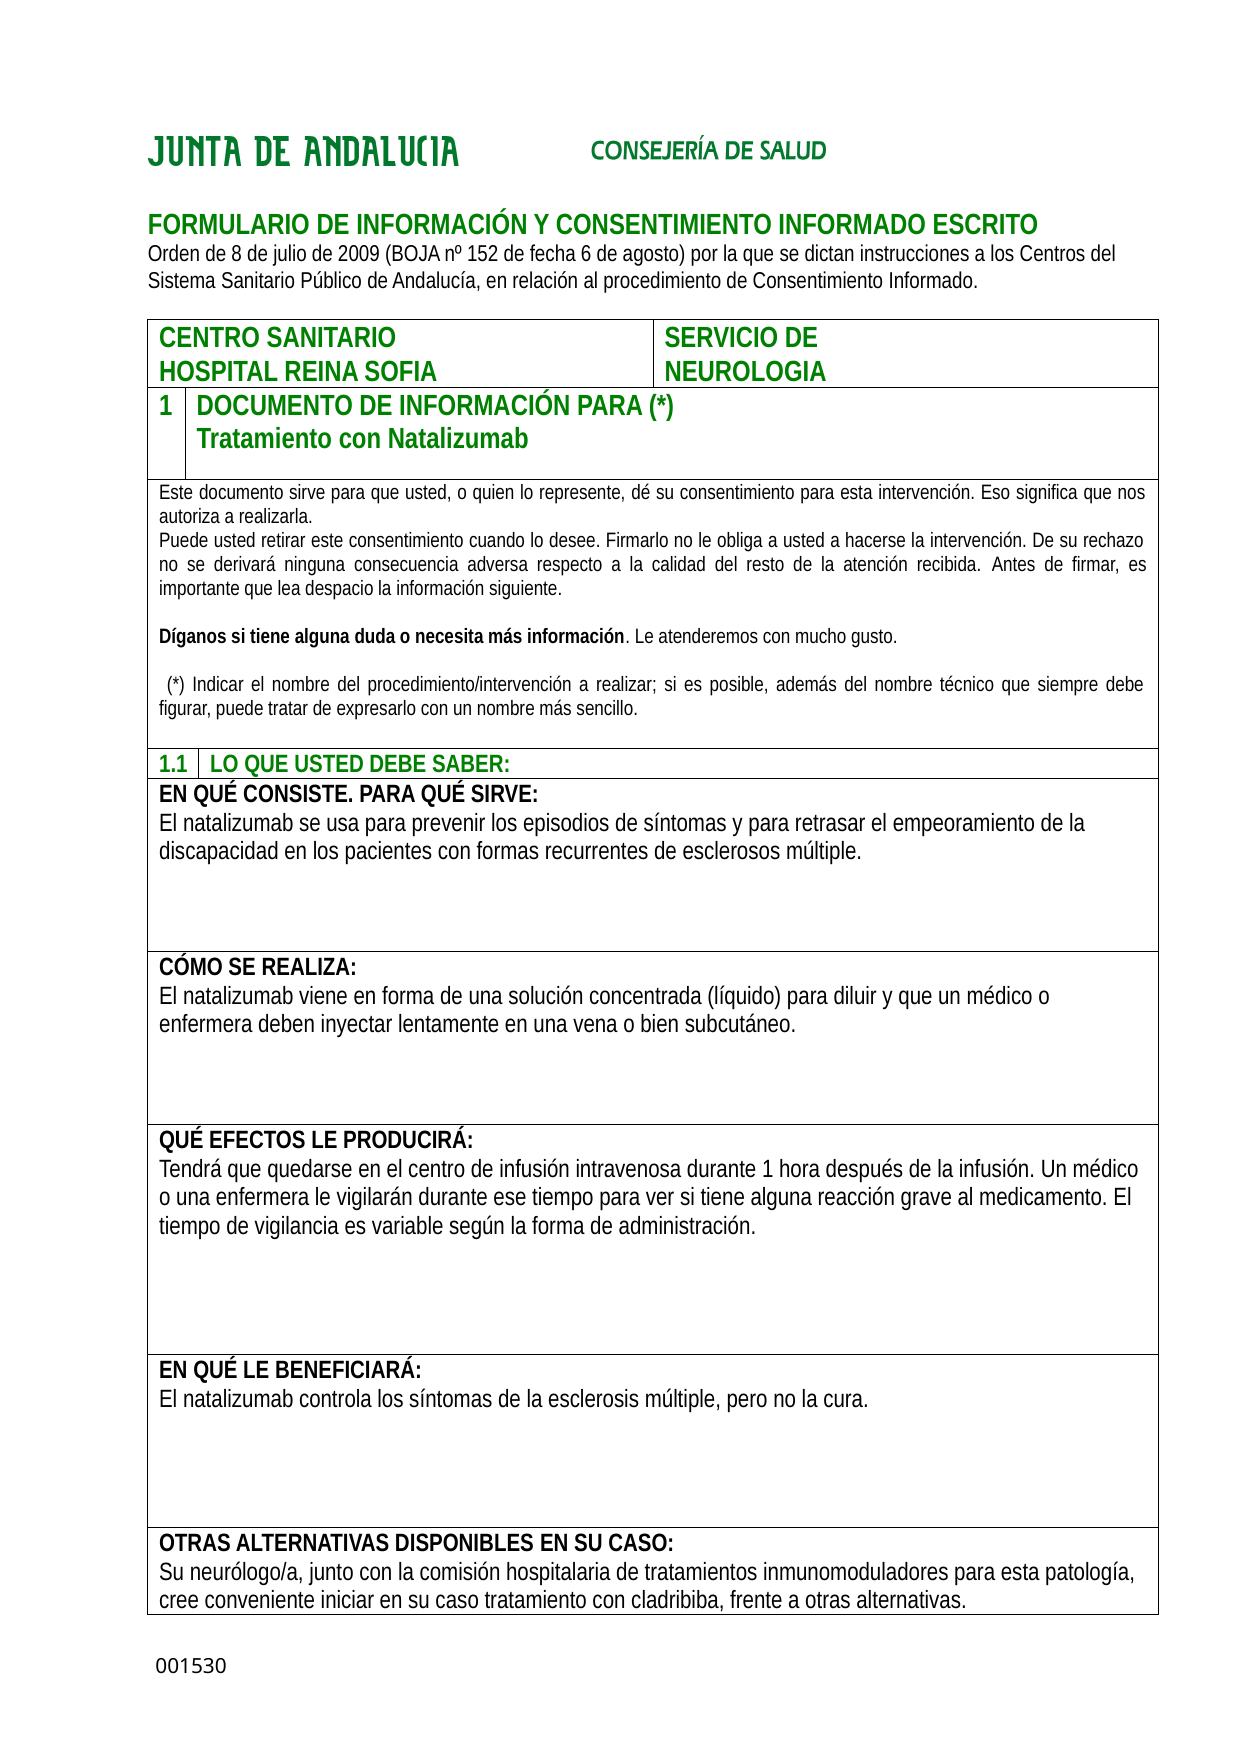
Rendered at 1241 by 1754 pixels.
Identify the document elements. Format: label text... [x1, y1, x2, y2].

table_header CENTRO SANITARIO HOSPITAL REINA SOFIA [148, 320, 653, 387]
table_cell EN QUÉ LE BENEFICIARÁ: El natalizumab controla los síntomas de la esclerosis múltiple, pero no la cura. [148, 1355, 1158, 1527]
table_cell OTRAS ALTERNATIVAS DISPONIBLES EN SU CASO: Su neurólogo/a, junto con la comisión hospitalaria de tratamientos inmunomoduladores para esta patología, cree conveniente iniciar en su caso tratamiento con cladribiba, frente a otras alternativas. [148, 1528, 1158, 1614]
table_cell 1 [148, 388, 185, 479]
table_cell DOCUMENTO DE INFORMACIÓN PARA (*) Tratamiento con Natalizumab [186, 388, 1158, 479]
table_cell 1.1 [148, 749, 198, 778]
table_cell QUÉ EFECTOS LE PRODUCIRÁ: Tendrá que quedarse en el centro de infusión intravenosa durante 1 hora después de la infusión. Un médico o una enfermera le vigilarán durante ese tiempo para ver si tiene alguna reacción grave al medicamento. El tiempo de vigilancia es variable según la forma de administración. [148, 1125, 1158, 1354]
table_cell LO QUE USTED DEBE SABER: [199, 749, 1158, 778]
table_header SERVICIO DE NEUROLOGIA [654, 320, 1158, 387]
table_cell CÓMO SE REALIZA: El natalizumab viene en forma de una solución concentrada (líquido) para diluir y que un médico o enfermera deben inyectar lentamente en una vena o bien subcutáneo. [148, 952, 1158, 1124]
table_cell EN QUÉ CONSISTE. PARA QUÉ SIRVE: El natalizumab se usa para prevenir los episodios de síntomas y para retrasar el empeoramiento de la discapacidad en los pacientes con formas recurrentes de esclerosos múltiple. [148, 779, 1158, 951]
subtitle FORMULARIO DE INFORMACIÓN Y CONSENTIMIENTO INFORMADO ESCRITO [148, 207, 1146, 240]
table_cell Este documento sirve para que usted, o quien lo represente, dé su consentimiento para esta intervención. Eso significa que nos autoriza a realizarla. Puede usted retirar este consentimiento cuando lo desee. Firmarlo no le obliga a usted a hacerse la intervención. De su rechazo no se derivará ninguna consecuencia adversa respecto a la calidad del resto de la atención recibida. Antes de firmar, es importante que lea despacio la información siguiente. Díganos si tiene alguna duda o necesita más información. Le atenderemos con mucho gusto. (*) Indicar el nombre del procedimiento/intervención a realizar; si es posible, además del nombre técnico que siempre debe figurar, puede tratar de expresarlo con un nombre más sencillo. [148, 480, 1158, 748]
text Orden de 8 de julio de 2009 (BOJA nº 152 de fecha 6 de agosto) por la que se dictan instrucciones a los Centros del Sistema Sanitario Público de Andalucía, en relación al procedimiento de Consentimiento Informado. [148, 240, 1146, 293]
